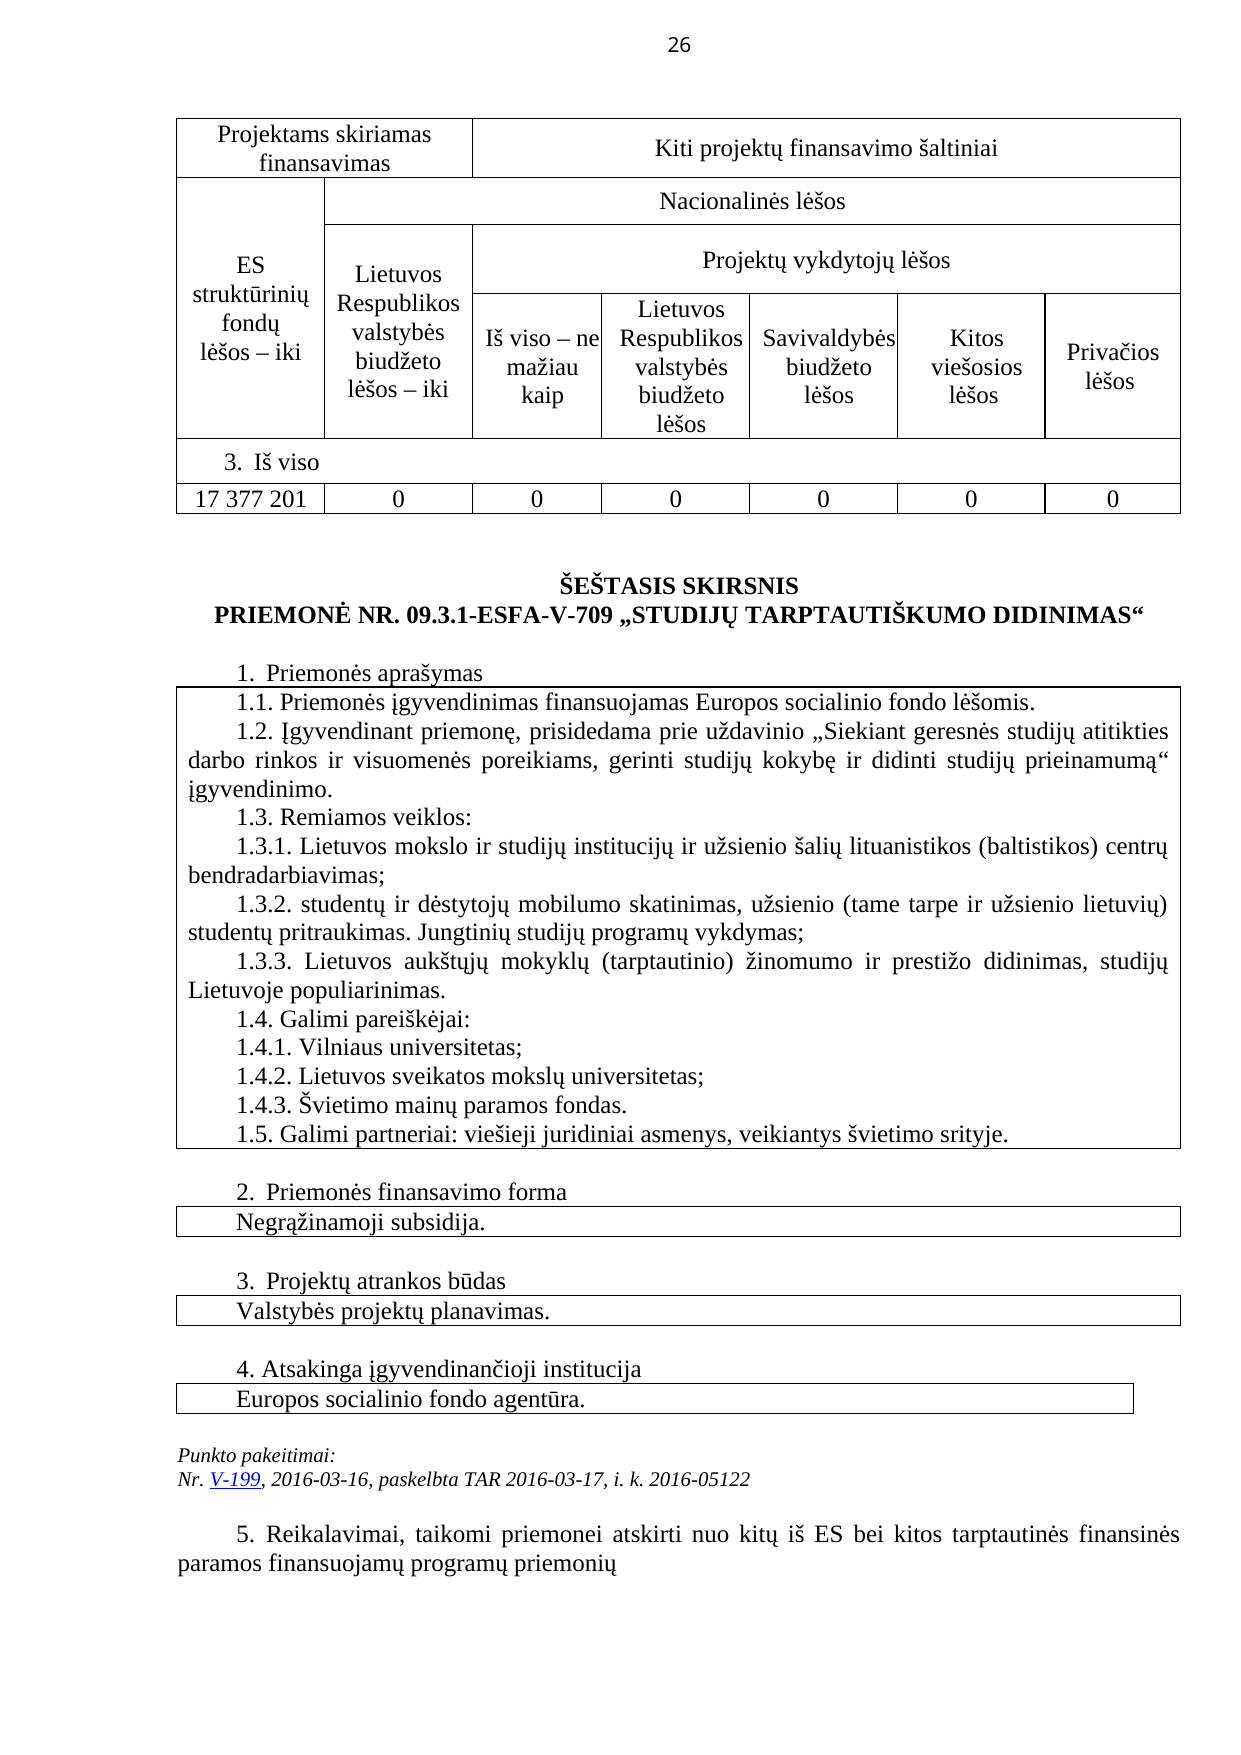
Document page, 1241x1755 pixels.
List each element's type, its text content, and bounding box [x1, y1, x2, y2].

table_cell 1.2. Įgyvendinant priemonę, prisidedama prie uždavinio „Siekiant geresnės studijų atitikties darbo rinkos ir visuomenės poreikiams, gerinti studijų kokybę ir didinti studijų prieinamumą“ įgyvendinimo. [177, 716, 1180, 802]
table_header Kiti projektų finansavimo šaltiniai [473, 119, 1180, 177]
table_cell Kitos viešosios lėšos [898, 294, 1044, 438]
table_cell 0 [602, 484, 749, 513]
text Nr. V-199, 2016-03-16, paskelbta TAR 2016-03-17, i. k. 2016-05122 [177, 1467, 1181, 1491]
table_cell 0 [325, 484, 472, 513]
table_cell 1.5. Galimi partneriai: viešieji juridiniai asmenys, veikiantys švietimo srityje. [177, 1119, 1180, 1147]
table_cell 0 [750, 484, 897, 513]
table_header 1.1. Priemonės įgyvendinimas finansuojamas Europos socialinio fondo lėšomis. [177, 688, 1180, 716]
text 2. Priemonės finansavimo forma [236, 1177, 1181, 1206]
text 3. Projektų atrankos būdas [236, 1266, 1181, 1295]
table_cell Nacionalinės lėšos [325, 178, 1180, 224]
table_header Projektams skiriamas finansavimas [177, 119, 472, 177]
table_cell 1.3. Remiamos veiklos: 1.3.1. Lietuvos mokslo ir studijų institucijų ir užsienio šalių lituanistikos (baltistikos) centrų bendradarbiavimas; 1.3.2. studentų ir dėstytojų mobilumo skatinimas, užsienio (tame tarpe ir užsienio lietuvių) studentų pritraukimas. Jungtinių studijų programų vykdymas; 1.3.3. Lietuvos aukštųjų mokyklų (tarptautinio) žinomumo ir prestižo didinimas, studijų Lietuvoje populiarinimas. [177, 803, 1180, 1004]
text PRIEMONĖ NR. 09.3.1-ESFA-V-709 „STUDIJŲ TARPTAUTIŠKUMO DIDINIMAS“ [177, 600, 1181, 629]
table_cell 0 [898, 484, 1044, 513]
text 5. Reikalavimai, taikomi priemonei atskirti nuo kitų iš ES bei kitos tarptautinės finansinės paramos finansuojamų programų priemonių [177, 1519, 1181, 1577]
table_cell Iš viso – ne mažiau kaip [473, 294, 601, 438]
text 4. Atsakinga įgyvendinančioji institucija [177, 1354, 1181, 1383]
table_cell 3. Iš viso [177, 439, 1180, 483]
text 1. Priemonės aprašymas [236, 658, 1181, 686]
table_header Negrąžinamoji subsidija. [177, 1207, 1180, 1236]
table_cell Projektų vykdytojų lėšos [473, 225, 1180, 293]
table_cell 0 [1046, 484, 1180, 513]
table_header Valstybės projektų planavimas. [177, 1296, 1180, 1324]
table_cell 17 377 201 [177, 484, 324, 513]
table_cell Lietuvos Respublikos valstybės biudžeto lėšos [602, 294, 749, 438]
table_cell 1.4. Galimi pareiškėjai: 1.4.1. Vilniaus universitetas; 1.4.2. Lietuvos sveikatos mokslų universitetas; 1.4.3. Švietimo mainų paramos fondas. [177, 1004, 1180, 1119]
text Punkto pakeitimai: [177, 1443, 1181, 1467]
table_cell Lietuvos Respublikos valstybės biudžeto lėšos – iki [325, 225, 472, 438]
table_cell 0 [473, 484, 601, 513]
table_cell ES struktūrinių fondų lėšos – iki [177, 178, 324, 438]
text ŠEŠTASIS SKIRSNIS [177, 571, 1181, 600]
table_cell Privačios lėšos [1046, 294, 1180, 438]
table_cell Savivaldybės biudžeto lėšos [750, 294, 897, 438]
table_header Europos socialinio fondo agentūra. [177, 1384, 1133, 1413]
